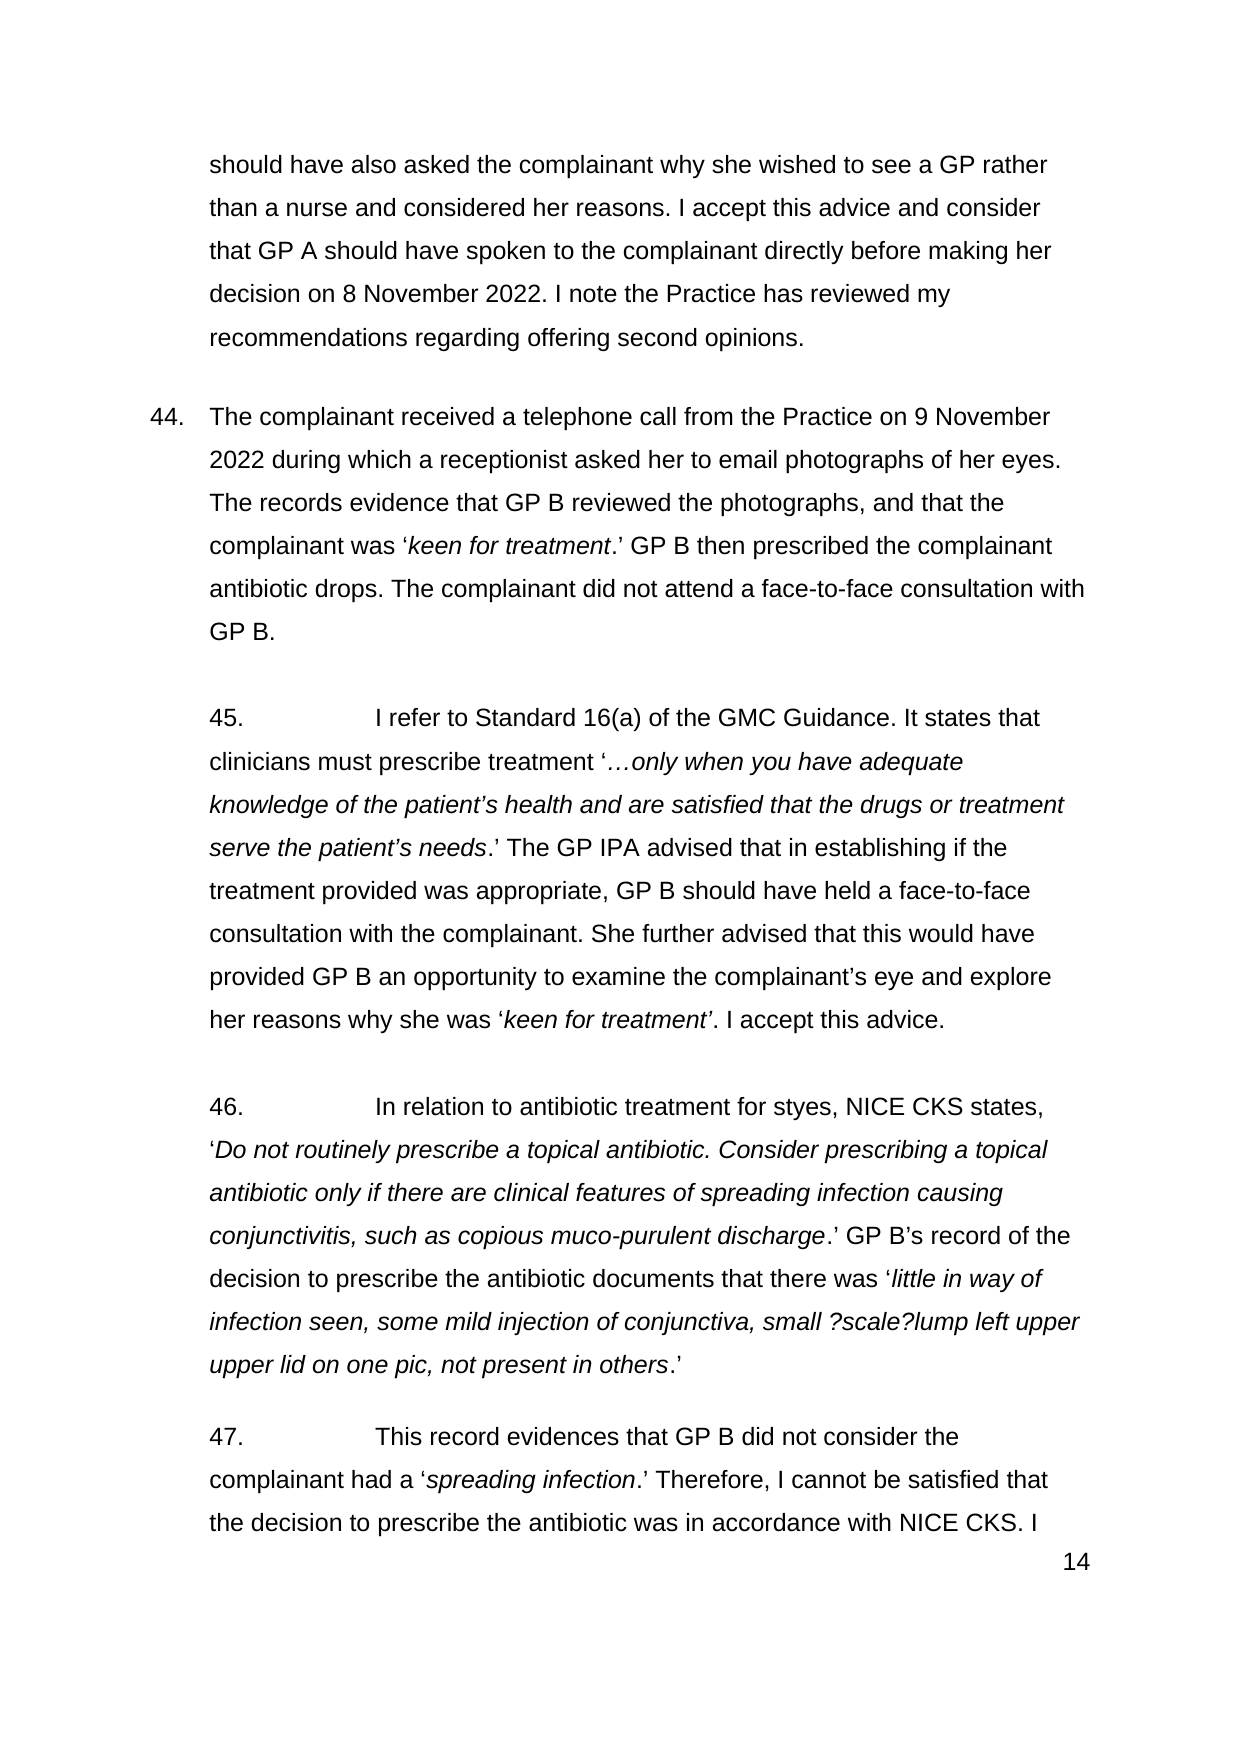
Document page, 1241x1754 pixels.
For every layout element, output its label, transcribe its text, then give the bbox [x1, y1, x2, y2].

list In relation to antibiotic treatment for styes, NICE CKS states, ‘Do not routinely prescribe a topical antibiotic. Consider prescribing a topical antibiotic only if there are clinical features of spreading infection causing conjunctivitis, such as copious muco-purulent discharge.’ GP B’s record of the decision to prescribe the antibiotic documents that there was ‘little in way of infection seen, some mild injection of conjunctiva, small ?scale?lump left upper upper lid on one pic, not present in others.’ [209, 1092, 1090, 1379]
list I refer to Standard 16(a) of the GMC Guidance. It states that clinicians must prescribe treatment ‘…only when you have adequate knowledge of the patient’s health and are satisfied that the drugs or treatment serve the patient’s needs.’ The GP IPA advised that in establishing if the treatment provided was appropriate, GP B should have held a face-to-face consultation with the complainant. She further advised that this would have provided GP B an opportunity to examine the complainant’s eye and explore her reasons why she was ‘keen for treatment’. I accept this advice. [209, 703, 1090, 1034]
list This record evidences that GP B did not consider the complainant had a ‘spreading infection.’ Therefore, I cannot be satisfied that the decision to prescribe the antibiotic was in accordance with NICE CKS. I [209, 1422, 1090, 1537]
list should have also asked the complainant why she wished to see a GP rather than a nurse and considered her reasons. I accept this advice and consider that GP A should have spoken to the complainant directly before making her decision on 8 November 2022. I note the Practice has reviewed my recommendations regarding offering second opinions. [150, 150, 1090, 351]
list The complainant received a telephone call from the Practice on 9 November 2022 during which a receptionist asked her to email photographs of her eyes. The records evidence that GP B reviewed the photographs, and that the complainant was ‘keen for treatment.’ GP B then prescribed the complainant antibiotic drops. The complainant did not attend a face-to-face consultation with GP B. [150, 402, 1090, 646]
